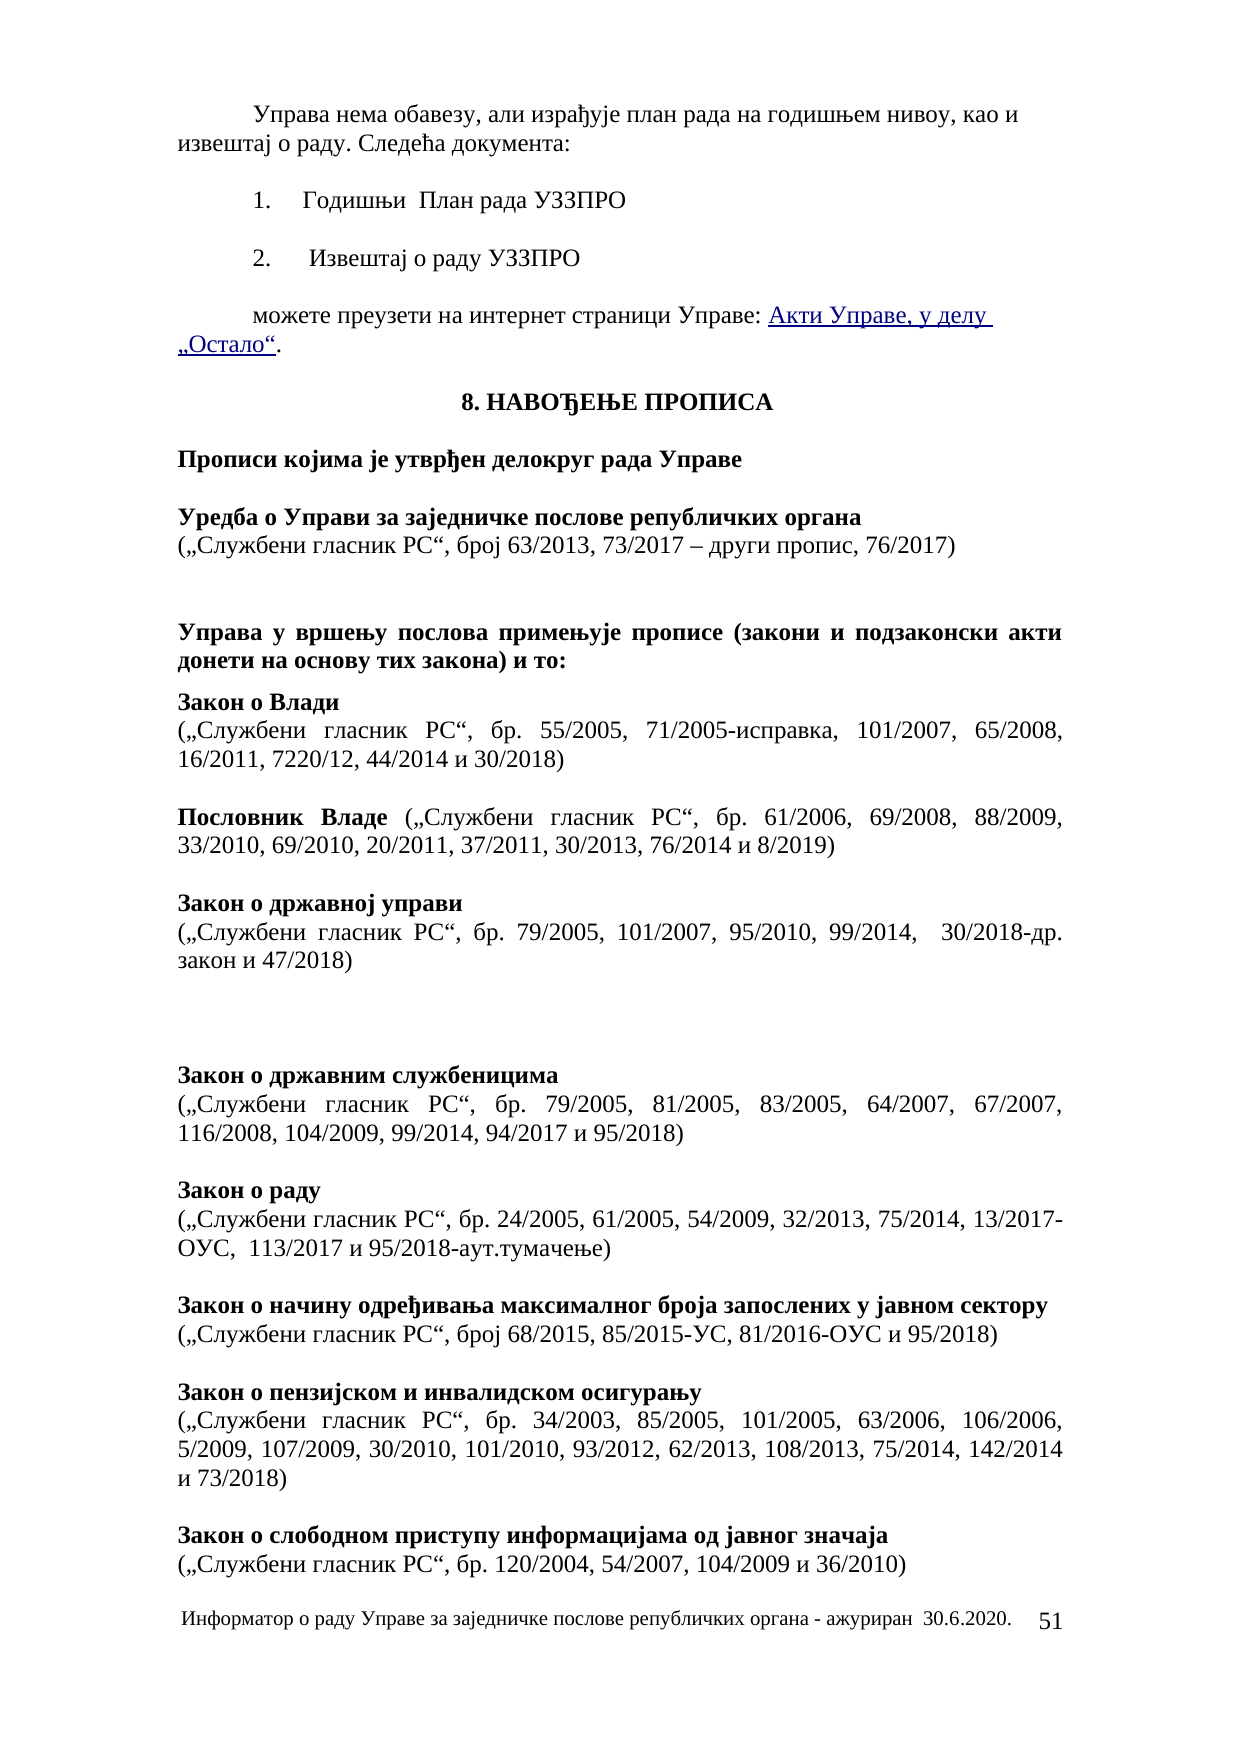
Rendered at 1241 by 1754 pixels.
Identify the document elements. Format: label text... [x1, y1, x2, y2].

text Управа нема обавезу, али израђује план рада на годишњем нивоу, као и извештај о раду. Следећа документа: [177, 99, 1063, 157]
text („Службени гласник РС“, бр. 120/2004, 54/2007, 104/2009 и 36/2010) [177, 1549, 1063, 1578]
text („Службени гласник РС“, бр. 34/2003, 85/2005, 101/2005, 63/2006, 106/2006, 5/2009, 107/2009, 30/2010, 101/2010, 93/2012, 62/2013, 108/2013, 75/2014, 142/2014 и 73/2018) [177, 1405, 1063, 1492]
text 8. НАВОЂЕЊЕ ПРОПИСА [177, 387, 1063, 415]
text Прописи којима је утврђен делокруг рада Управе [177, 444, 1063, 473]
text Закон о државним службеницима [177, 1060, 1063, 1089]
text („Службени гласник РС“, бр. 24/2005, 61/2005, 54/2009, 32/2013, 75/2014, 13/2017-ОУС, 113/2017 и 95/2018-аут.тумачење) [177, 1204, 1063, 1262]
text Уредба о Управи за заједничке послове републичких органа [177, 502, 1063, 530]
text Закон о пензијском и инвалидском осигурању [177, 1377, 1063, 1405]
text („Службени гласник РС“, број 68/2015, 85/2015-УС, 81/2016-ОУС и 95/2018) [177, 1319, 1063, 1348]
text 2. Извештај о раду УЗЗПРО [177, 243, 1063, 272]
text Управа у вршењу послова примењује прописе (закони и подзаконски акти донети на основу тих закона) и то: [177, 617, 1063, 674]
text можете преузети на интернет страници Управе: Акти Управе, у делу „Остало“. [177, 300, 1063, 358]
text Закон о државној управи [177, 888, 1063, 917]
text („Службени гласник РС“, бр. 55/2005, 71/2005-исправка, 101/2007, 65/2008, 16/2011, 7220/12, 44/2014 и 30/2018) [177, 715, 1063, 773]
text („Службени гласник РС“, бр. 79/2005, 101/2007, 95/2010, 99/2014, 30/2018-др. закон и 47/2018) [177, 917, 1063, 974]
text Пословник Владе („Службени гласник РС“, бр. 61/2006, 69/2008, 88/2009, 33/2010, 69/2010, 20/2011, 37/2011, 30/2013, 76/2014 и 8/2019) [177, 802, 1063, 859]
text Закон о начину одређивања максималног броја запослених у јавном сектору [177, 1290, 1063, 1319]
list Годишњи План рада УЗЗПРО [252, 185, 1063, 214]
text Закон о раду [177, 1175, 1063, 1204]
text („Службени гласник РС“, бр. 79/2005, 81/2005, 83/2005, 64/2007, 67/2007, 116/2008, 104/2009, 99/2014, 94/2017 и 95/2018) [177, 1089, 1063, 1147]
text Закон о Влади [177, 687, 1063, 715]
text Закон о слободном приступу информацијама од јавног значаја [177, 1520, 1063, 1549]
text („Службени гласник РС“, број 63/2013, 73/2017 – други пропис, 76/2017) [177, 530, 1063, 559]
